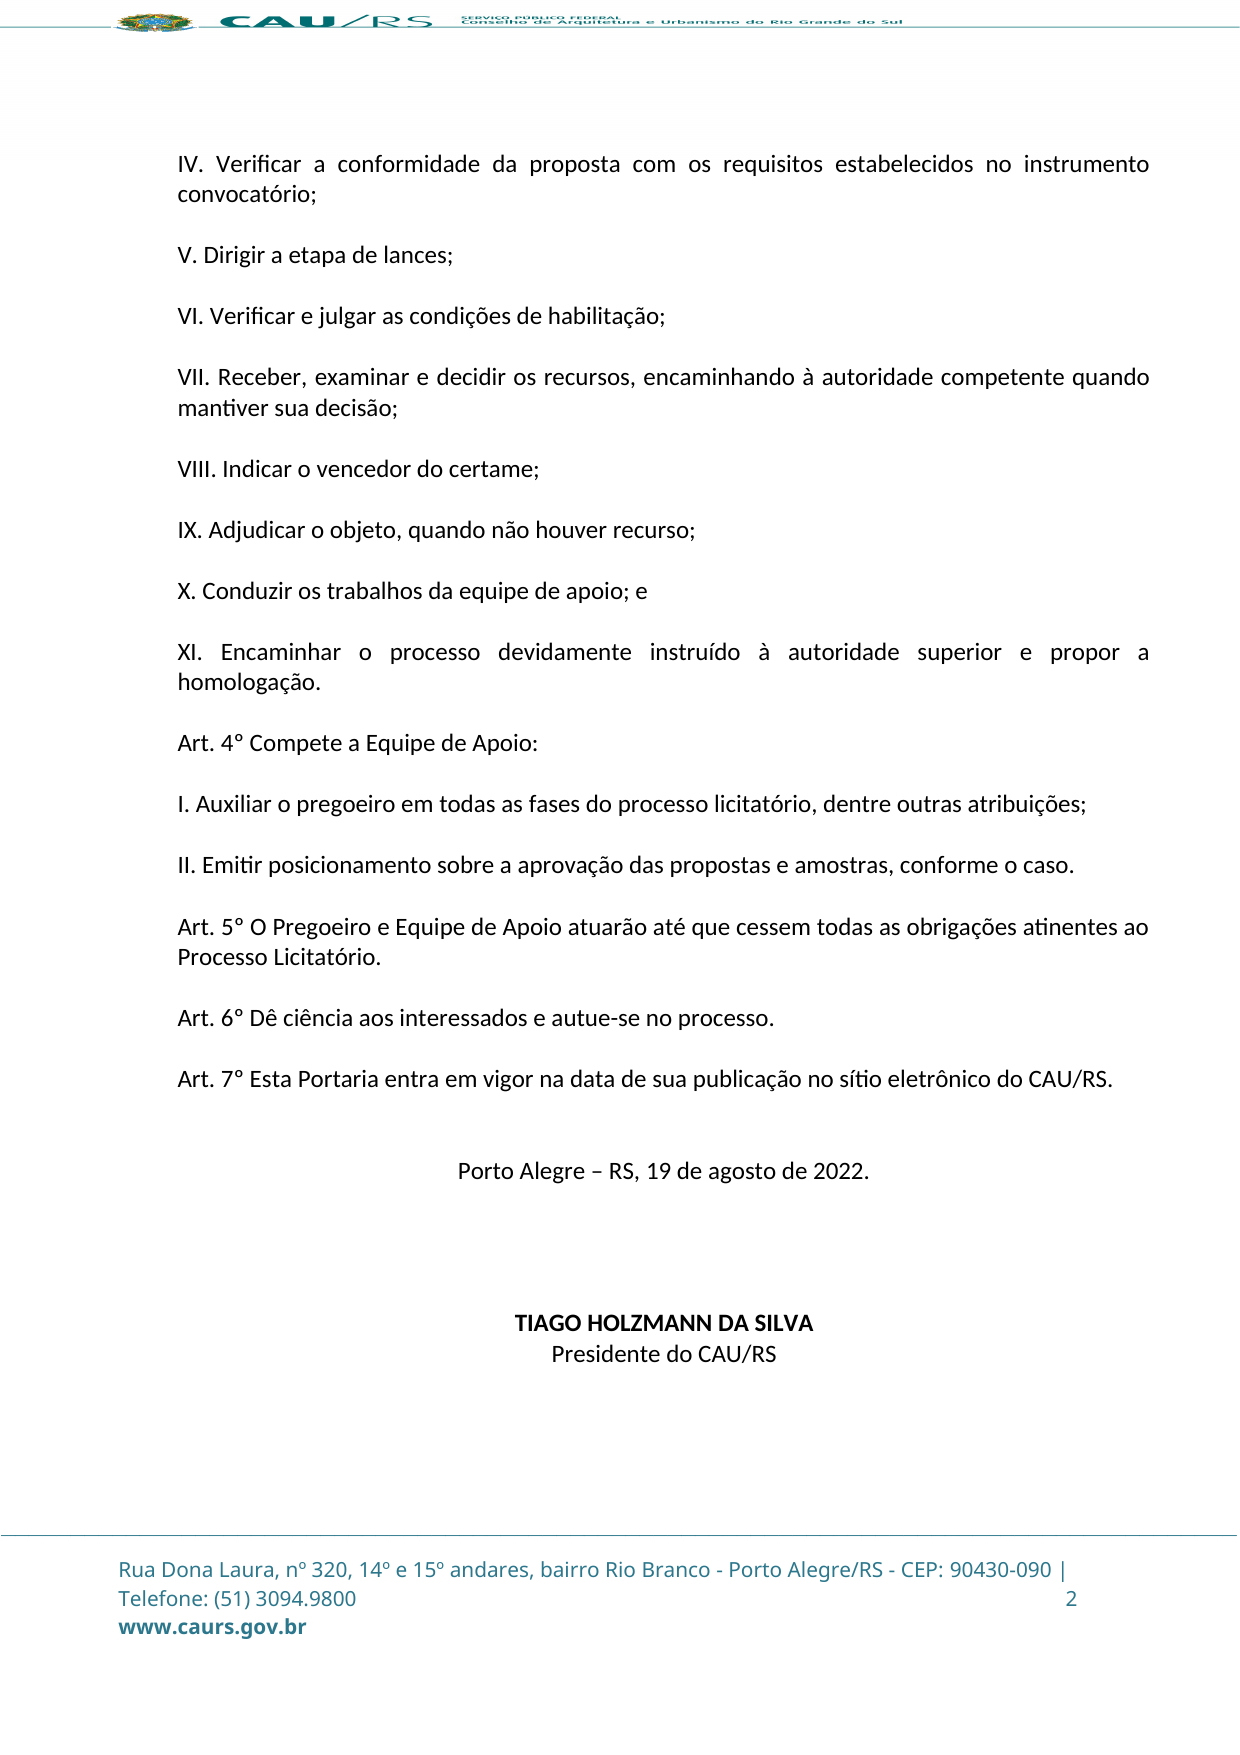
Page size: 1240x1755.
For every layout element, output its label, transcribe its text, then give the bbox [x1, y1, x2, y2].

text VIII. Indicar o vencedor do certame; [177, 453, 1151, 483]
text X. Conduzir os trabalhos da equipe de apoio; e [177, 575, 1151, 606]
text V. Dirigir a etapa de lances; [177, 239, 1151, 270]
text XI. Encaminhar o processo devidamente instruído à autoridade superior e propor a homologação. [177, 636, 1151, 697]
text IV. Verificar a conformidade da proposta com os requisitos estabelecidos no instrumento convocatório; [177, 160, 1151, 209]
text Art. 6º Dê ciência aos interessados e autue-se no processo. [177, 1002, 1151, 1033]
text VI. Verificar e julgar as condições de habilitação; [177, 300, 1151, 331]
text Porto Alegre – RS, 19 de agosto de 2022. [177, 1155, 1151, 1185]
text Art. 7º Esta Portaria entra em vigor na data de sua publicação no sítio eletrônico do CAU/RS. [177, 1063, 1151, 1094]
text Presidente do CAU/RS [177, 1338, 1151, 1368]
text IX. Adjudicar o objeto, quando não houver recurso; [177, 514, 1151, 544]
text Art. 5º O Pregoeiro e Equipe de Apoio atuarão até que cessem todas as obrigações atinentes ao Processo Licitatório. [177, 911, 1151, 972]
text Art. 4º Compete a Equipe de Apoio: [177, 728, 1151, 758]
text VII. Receber, examinar e decidir os recursos, encaminhando à autoridade competente quando mantiver sua decisão; [177, 361, 1151, 422]
text II. Emitir posicionamento sobre a aprovação das propostas e amostras, conforme o caso. [177, 850, 1151, 880]
text I. Auxiliar o pregoeiro em todas as fases do processo licitatório, dentre outras atribuições; [177, 789, 1151, 819]
text TIAGO HOLZMANN DA SILVA [177, 1307, 1151, 1338]
